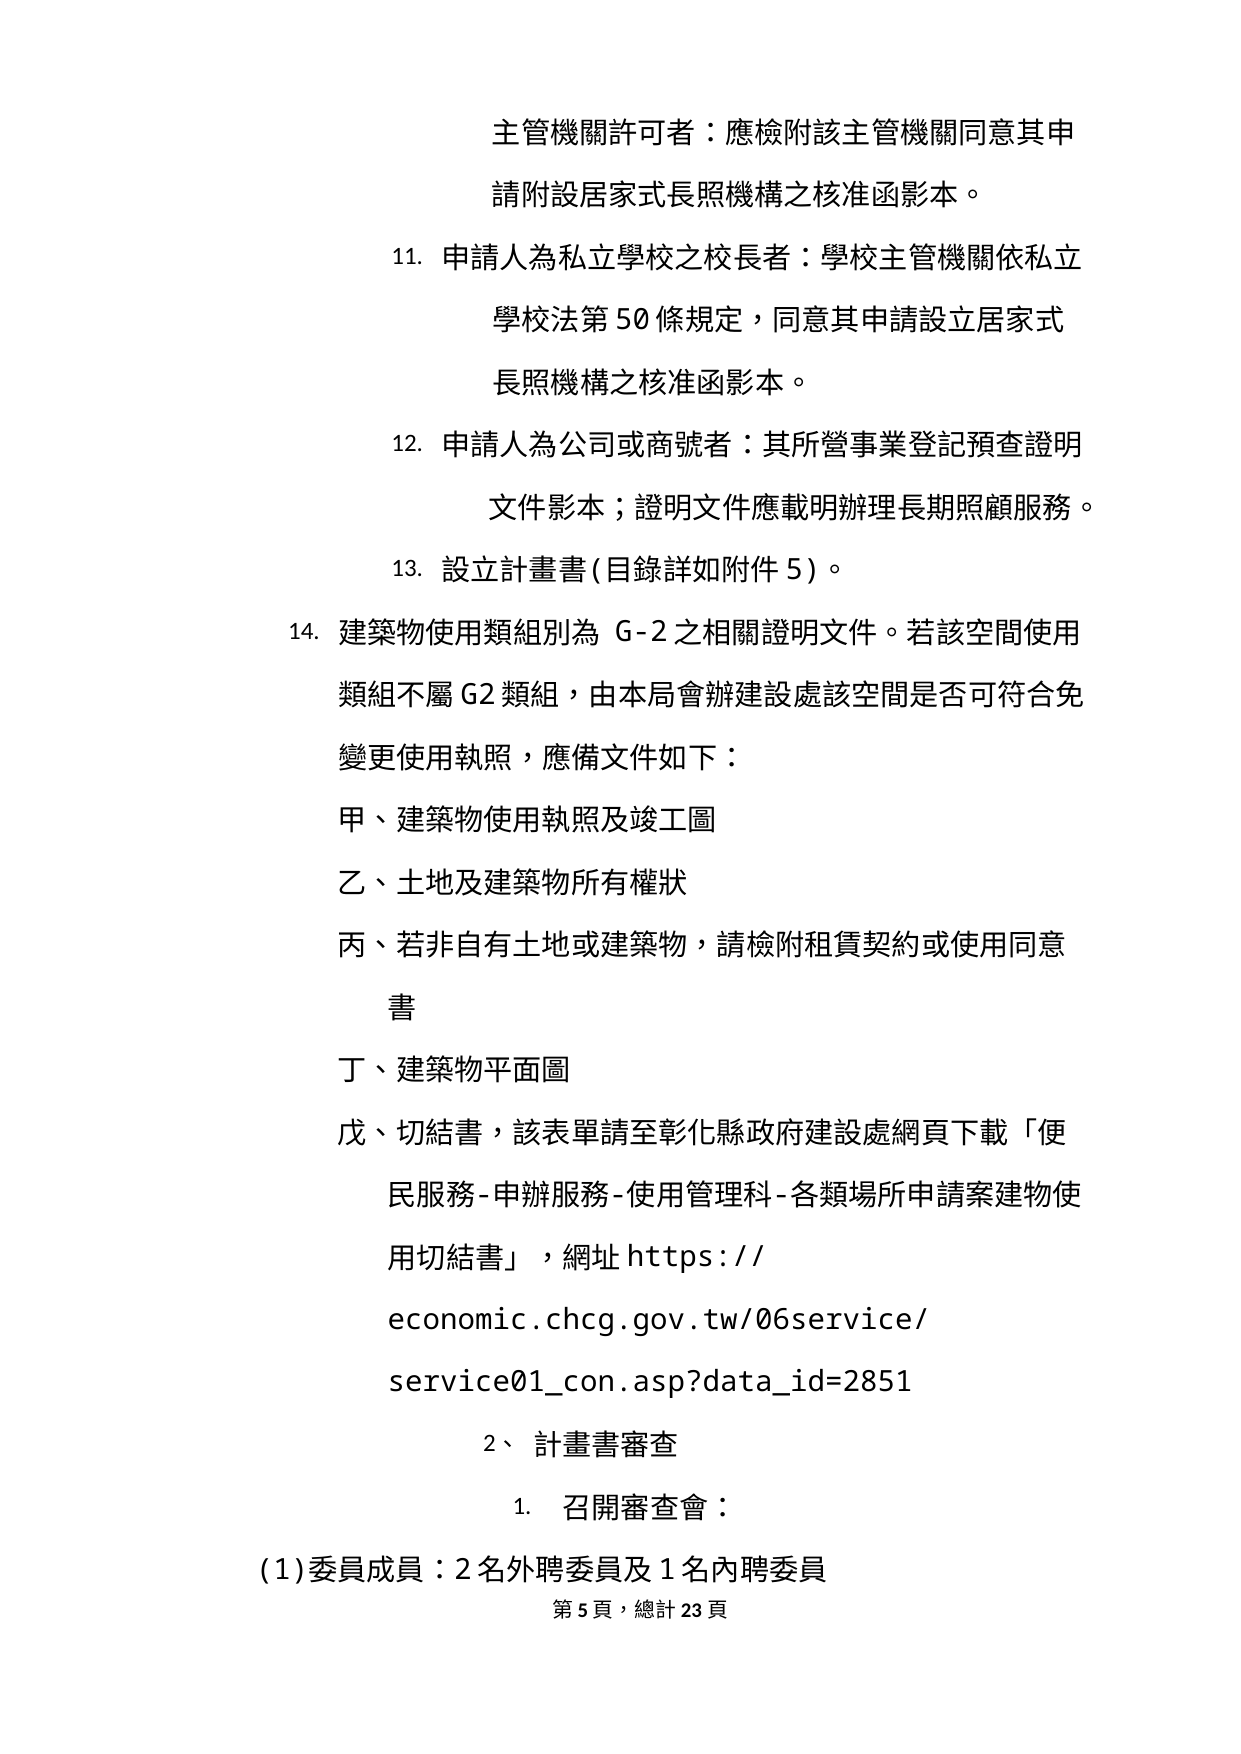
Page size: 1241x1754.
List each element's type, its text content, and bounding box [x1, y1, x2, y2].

list 委員成員：2名外聘委員及1名內聘委員 [187, 1526, 1093, 1589]
list 申請人為私立學校之校長者：學校主管機關依私立學校法第50條規定，同意其申請設立居家式長照機構之核准函影本。 [391, 214, 1093, 401]
list 計畫書審查 [426, 1401, 1093, 1464]
list 設立計畫書(目錄詳如附件5)。 [275, 526, 1093, 589]
list 建築物平面圖 [337, 1026, 1093, 1089]
list 召開審查會： [411, 1464, 1093, 1526]
list 建築物使用類組別為 G-2之相關證明文件。若該空間使用類組不屬G2類組，由本局會辦建設處該空間是否可符合免變更使用執照，應備文件如下： [288, 589, 1093, 776]
list 建築物使用執照及竣工圖 [337, 776, 1093, 839]
list 切結書，該表單請至彰化縣政府建設處網頁下載「便民服務-申辦服務-使用管理科-各類場所申請案建物使用切結書」，網址https://economic.chcg.gov.tw/06service/service01_con.asp?data_id=2851 [337, 1089, 1093, 1401]
list 若非自有土地或建築物，請檢附租賃契約或使用同意書 [337, 901, 1093, 1026]
list 申請人為公司或商號者：其所營事業登記預查證明文件影本；證明文件應載明辦理長期照顧服務。 [391, 401, 1093, 526]
list 土地及建築物所有權狀 [337, 839, 1093, 901]
list 主管機關許可者：應檢附該主管機關同意其申請附設居家式長照機構之核准函影本。 [391, 89, 1093, 214]
